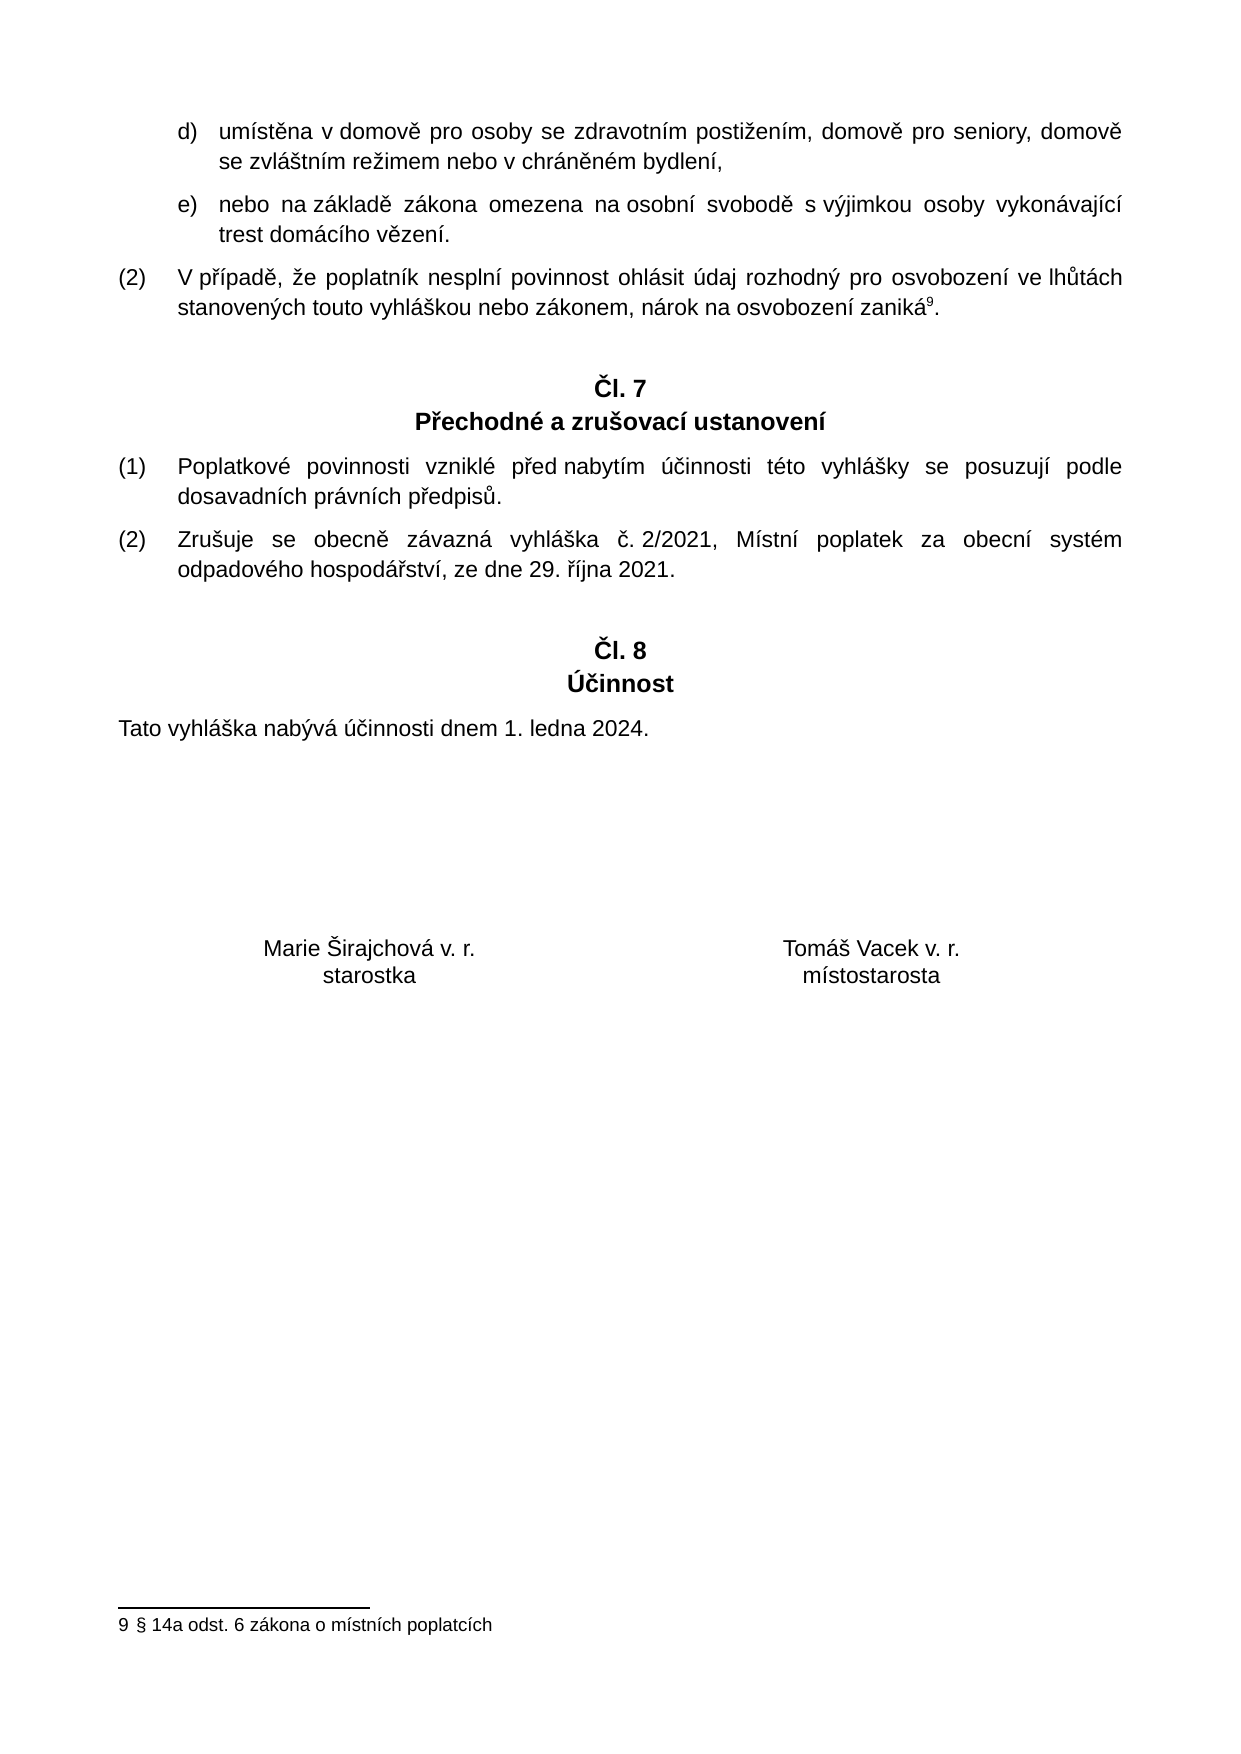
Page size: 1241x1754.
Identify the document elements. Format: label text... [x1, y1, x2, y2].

table_header Marie Širajchová v. r. starostka [118, 876, 620, 994]
text Tato vyhláška nabývá účinnosti dnem 1. ledna 2024. [118, 715, 1122, 741]
table_header Tomáš Vacek v. r. místostarosta [620, 876, 1122, 994]
table_cell [118, 994, 620, 1112]
subtitle Čl. 7 Přechodné a zrušovací ustanovení [118, 374, 1122, 436]
list nebo na základě zákona omezena na osobní svobodě s výjimkou osoby vykonávající trest domácího vězení. [177, 191, 1122, 248]
list § 14a odst. 6 zákona o místních poplatcích [118, 1614, 1122, 1635]
list umístěna v domově pro osoby se zdravotním postižením, domově pro seniory, domově se zvláštním režimem nebo v chráněném bydlení, [177, 118, 1122, 175]
list Poplatkové povinnosti vzniklé před nabytím účinnosti této vyhlášky se posuzují podle dosavadních právních předpisů. [118, 453, 1122, 509]
list V případě, že poplatník nesplní povinnost ohlásit údaj rozhodný pro osvobození ve lhůtách stanovených touto vyhláškou nebo zákonem, nárok na osvobození zaniká. [118, 264, 1122, 321]
table_cell [620, 994, 1122, 1112]
subtitle Čl. 8 Účinnost [118, 636, 1122, 698]
list Zrušuje se obecně závazná vyhláška č. 2/2021, Místní poplatek za obecní systém odpadového hospodářství, ze dne 29. října 2021. [118, 526, 1122, 582]
